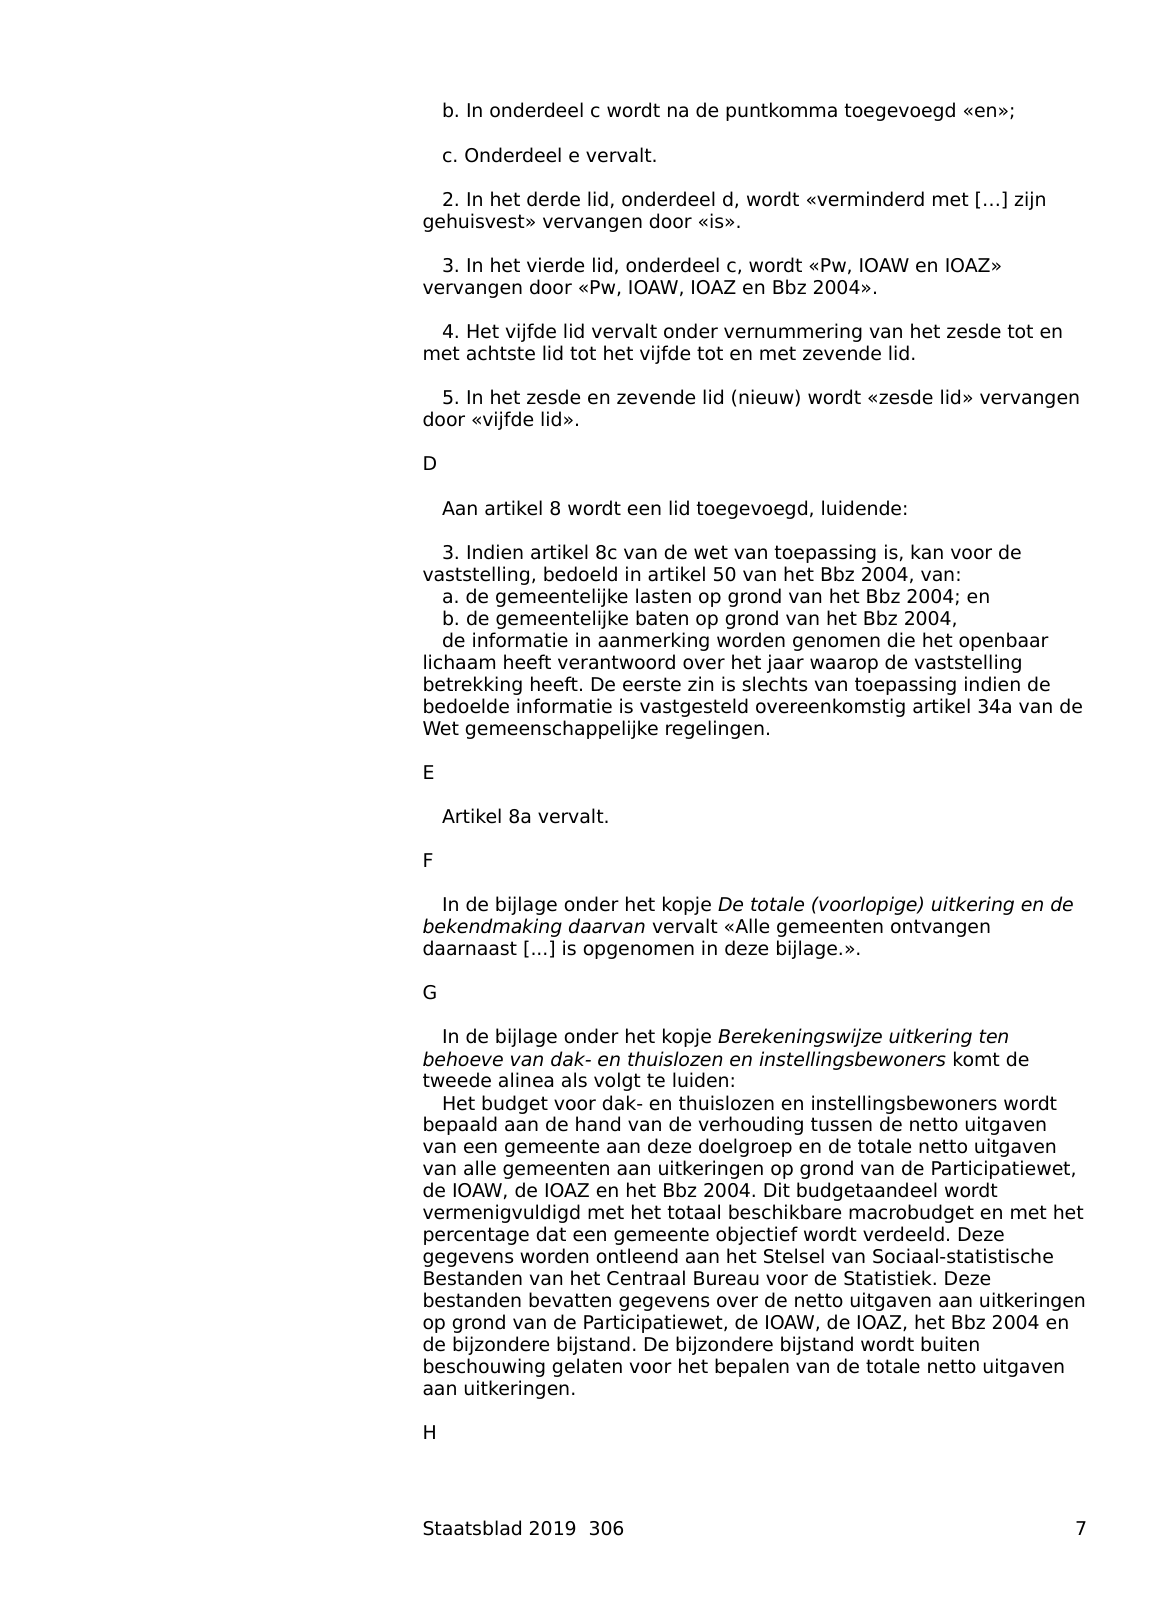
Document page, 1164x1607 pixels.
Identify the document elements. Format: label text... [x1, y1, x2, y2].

text Aan artikel 8 wordt een lid toegevoegd, luidende: [422, 497, 1087, 519]
text H [422, 1422, 1087, 1444]
text E [422, 762, 1087, 784]
text c. Onderdeel e vervalt. [422, 144, 1087, 167]
text 3. Indien artikel 8c van de wet van toepassing is, kan voor de vaststelling, bedoeld in artikel 50 van het Bbz 2004, van: [422, 542, 1087, 586]
text 5. In het zesde en zevende lid (nieuw) wordt «zesde lid» vervangen door «vijfde lid». [422, 387, 1087, 431]
text Het budget voor dak- en thuislozen en instellingsbewoners wordt bepaald aan de hand van de verhouding tussen de netto uitgaven van een gemeente aan deze doelgroep en de totale netto uitgaven van alle gemeenten aan uitkeringen op grond van de Participatiewet, de IOAW, de IOAZ en het Bbz 2004. Dit budgetaandeel wordt vermenigvuldigd met het totaal beschikbare macrobudget en met het percentage dat een gemeente objectief wordt verdeeld. Deze gegevens worden ontleend aan het Stelsel van Sociaal-statistische Bestanden van het Centraal Bureau voor de Statistiek. Deze bestanden bevatten gegevens over de netto uitgaven aan uitkeringen op grond van de Participatiewet, de IOAW, de IOAZ, het Bbz 2004 en de bijzondere bijstand. De bijzondere bijstand wordt buiten beschouwing gelaten voor het bepalen van de totale netto uitgaven aan uitkeringen. [422, 1092, 1087, 1400]
text a. de gemeentelijke lasten op grond van het Bbz 2004; en [422, 586, 1087, 608]
text In de bijlage onder het kopje De totale (voorlopige) uitkering en de bekendmaking daarvan vervalt «Alle gemeenten ontvangen daarnaast [...] is opgenomen in deze bijlage.». [422, 894, 1087, 960]
text de informatie in aanmerking worden genomen die het openbaar lichaam heeft verantwoord over het jaar waarop de vaststelling betrekking heeft. De eerste zin is slechts van toepassing indien de bedoelde informatie is vastgesteld overeenkomstig artikel 34a van de Wet gemeenschappelijke regelingen. [422, 629, 1087, 739]
text In de bijlage onder het kopje Berekeningswijze uitkering ten behoeve van dak- en thuislozen en instellingsbewoners komt de tweede alinea als volgt te luiden: [422, 1026, 1087, 1092]
text F [422, 850, 1087, 872]
text 3. In het vierde lid, onderdeel c, wordt «Pw, IOAW en IOAZ» vervangen door «Pw, IOAW, IOAZ en Bbz 2004». [422, 255, 1087, 299]
text b. In onderdeel c wordt na de puntkomma toegevoegd «en»; [422, 100, 1087, 122]
text D [422, 453, 1087, 475]
text G [422, 982, 1087, 1004]
text Artikel 8a vervalt. [422, 806, 1087, 828]
text 2. In het derde lid, onderdeel d, wordt «verminderd met […] zijn gehuisvest» vervangen door «is». [422, 189, 1087, 233]
text 4. Het vijfde lid vervalt onder vernummering van het zesde tot en met achtste lid tot het vijfde tot en met zevende lid. [422, 321, 1087, 365]
text b. de gemeentelijke baten op grond van het Bbz 2004, [422, 608, 1087, 629]
